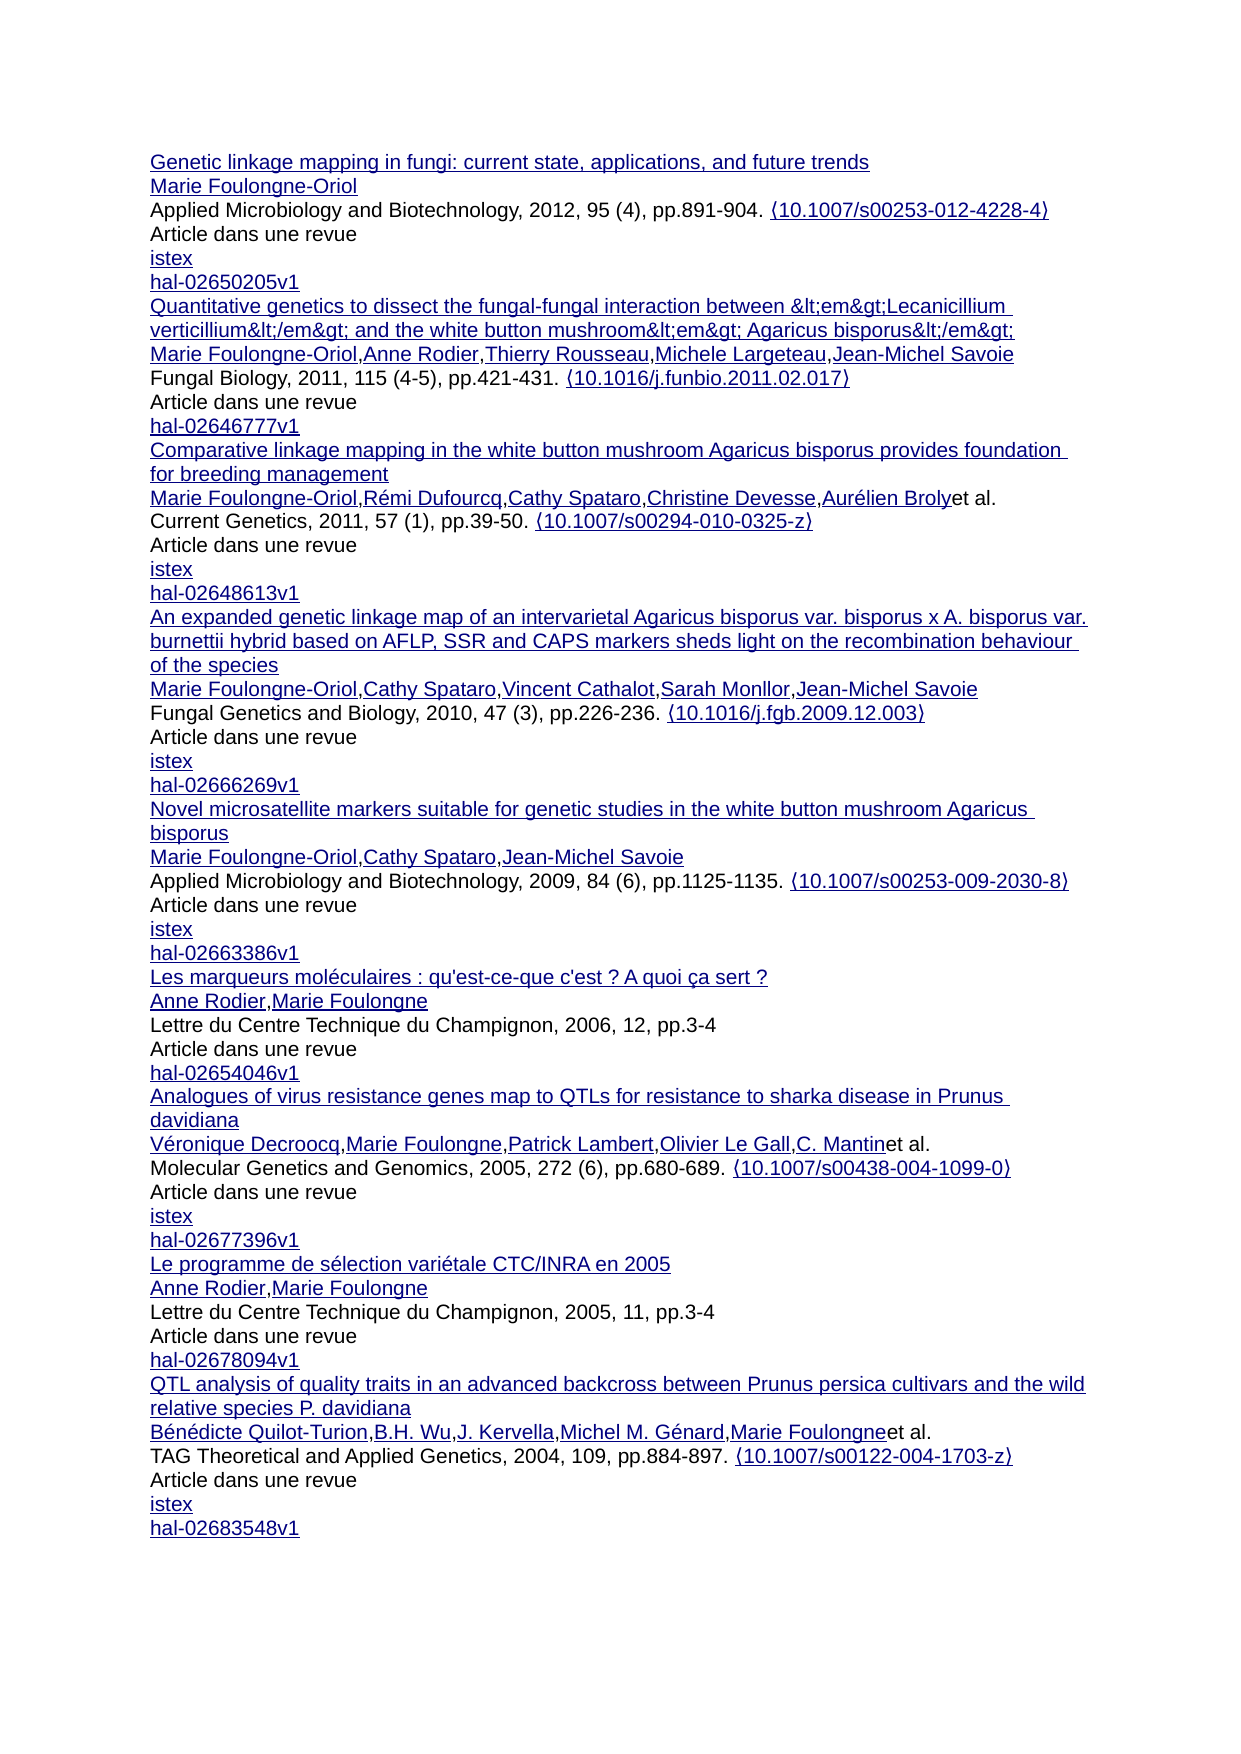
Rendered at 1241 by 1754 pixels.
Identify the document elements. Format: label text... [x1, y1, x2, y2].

table_cell Les marqueurs moléculaires : qu'est-ce-que c'est ? A quoi ça sert ? Anne Rodier,Marie Foulongne Lettre du Centre Technique du Champignon, 2006, 12, pp.3-4 Article dans une revue hal-02654046v1 [150, 965, 1090, 1084]
table_cell Analogues of virus resistance genes map to QTLs for resistance to sharka disease in Prunus davidiana Véronique Decroocq,Marie Foulongne,Patrick Lambert,Olivier Le Gall,C. Mantinet al. Molecular Genetics and Genomics, 2005, 272 (6), pp.680-689. ⟨10.1007/s00438-004-1099-0⟩ Article dans une revue istex hal-02677396v1 [150, 1084, 1090, 1252]
table_cell QTL analysis of quality traits in an advanced backcross between Prunus persica cultivars and the wild relative species P. davidiana Bénédicte Quilot-Turion,B.H. Wu,J. Kervella,Michel M. Génard,Marie Foulongneet al. TAG Theoretical and Applied Genetics, 2004, 109, pp.884-897. ⟨10.1007/s00122-004-1703-z⟩ Article dans une revue istex hal-02683548v1 [150, 1372, 1090, 1539]
table_cell Le programme de sélection variétale CTC/INRA en 2005 Anne Rodier,Marie Foulongne Lettre du Centre Technique du Champignon, 2005, 11, pp.3-4 Article dans une revue hal-02678094v1 [150, 1252, 1090, 1372]
table_cell Novel microsatellite markers suitable for genetic studies in the white button mushroom Agaricus bisporus Marie Foulongne-Oriol,Cathy Spataro,Jean-Michel Savoie Applied Microbiology and Biotechnology, 2009, 84 (6), pp.1125-1135. ⟨10.1007/s00253-009-2030-8⟩ Article dans une revue istex hal-02663386v1 [150, 797, 1090, 964]
table_cell Comparative linkage mapping in the white button mushroom Agaricus bisporus provides foundation for breeding management Marie Foulongne-Oriol,Rémi Dufourcq,Cathy Spataro,Christine Devesse,Aurélien Brolyet al. Current Genetics, 2011, 57 (1), pp.39-50. ⟨10.1007/s00294-010-0325-z⟩ Article dans une revue istex hal-02648613v1 [150, 438, 1090, 605]
table_cell Quantitative genetics to dissect the fungal-fungal interaction between &lt;em&gt;Lecanicillium verticillium&lt;/em&gt; and the white button mushroom&lt;em&gt; Agaricus bisporus&lt;/em&gt; Marie Foulongne-Oriol,Anne Rodier,Thierry Rousseau,Michele Largeteau,Jean-Michel Savoie Fungal Biology, 2011, 115 (4-5), pp.421-431. ⟨10.1016/j.funbio.2011.02.017⟩ Article dans une revue hal-02646777v1 [150, 294, 1090, 437]
table_cell An expanded genetic linkage map of an intervarietal Agaricus bisporus var. bisporus x A. bisporus var. burnettii hybrid based on AFLP, SSR and CAPS markers sheds light on the recombination behaviour of the species Marie Foulongne-Oriol,Cathy Spataro,Vincent Cathalot,Sarah Monllor,Jean-Michel Savoie Fungal Genetics and Biology, 2010, 47 (3), pp.226-236. ⟨10.1016/j.fgb.2009.12.003⟩ Article dans une revue istex hal-02666269v1 [150, 605, 1090, 797]
table_cell Genetic linkage mapping in fungi: current state, applications, and future trends Marie Foulongne-Oriol Applied Microbiology and Biotechnology, 2012, 95 (4), pp.891-904. ⟨10.1007/s00253-012-4228-4⟩ Article dans une revue istex hal-02650205v1 [150, 150, 1090, 294]
